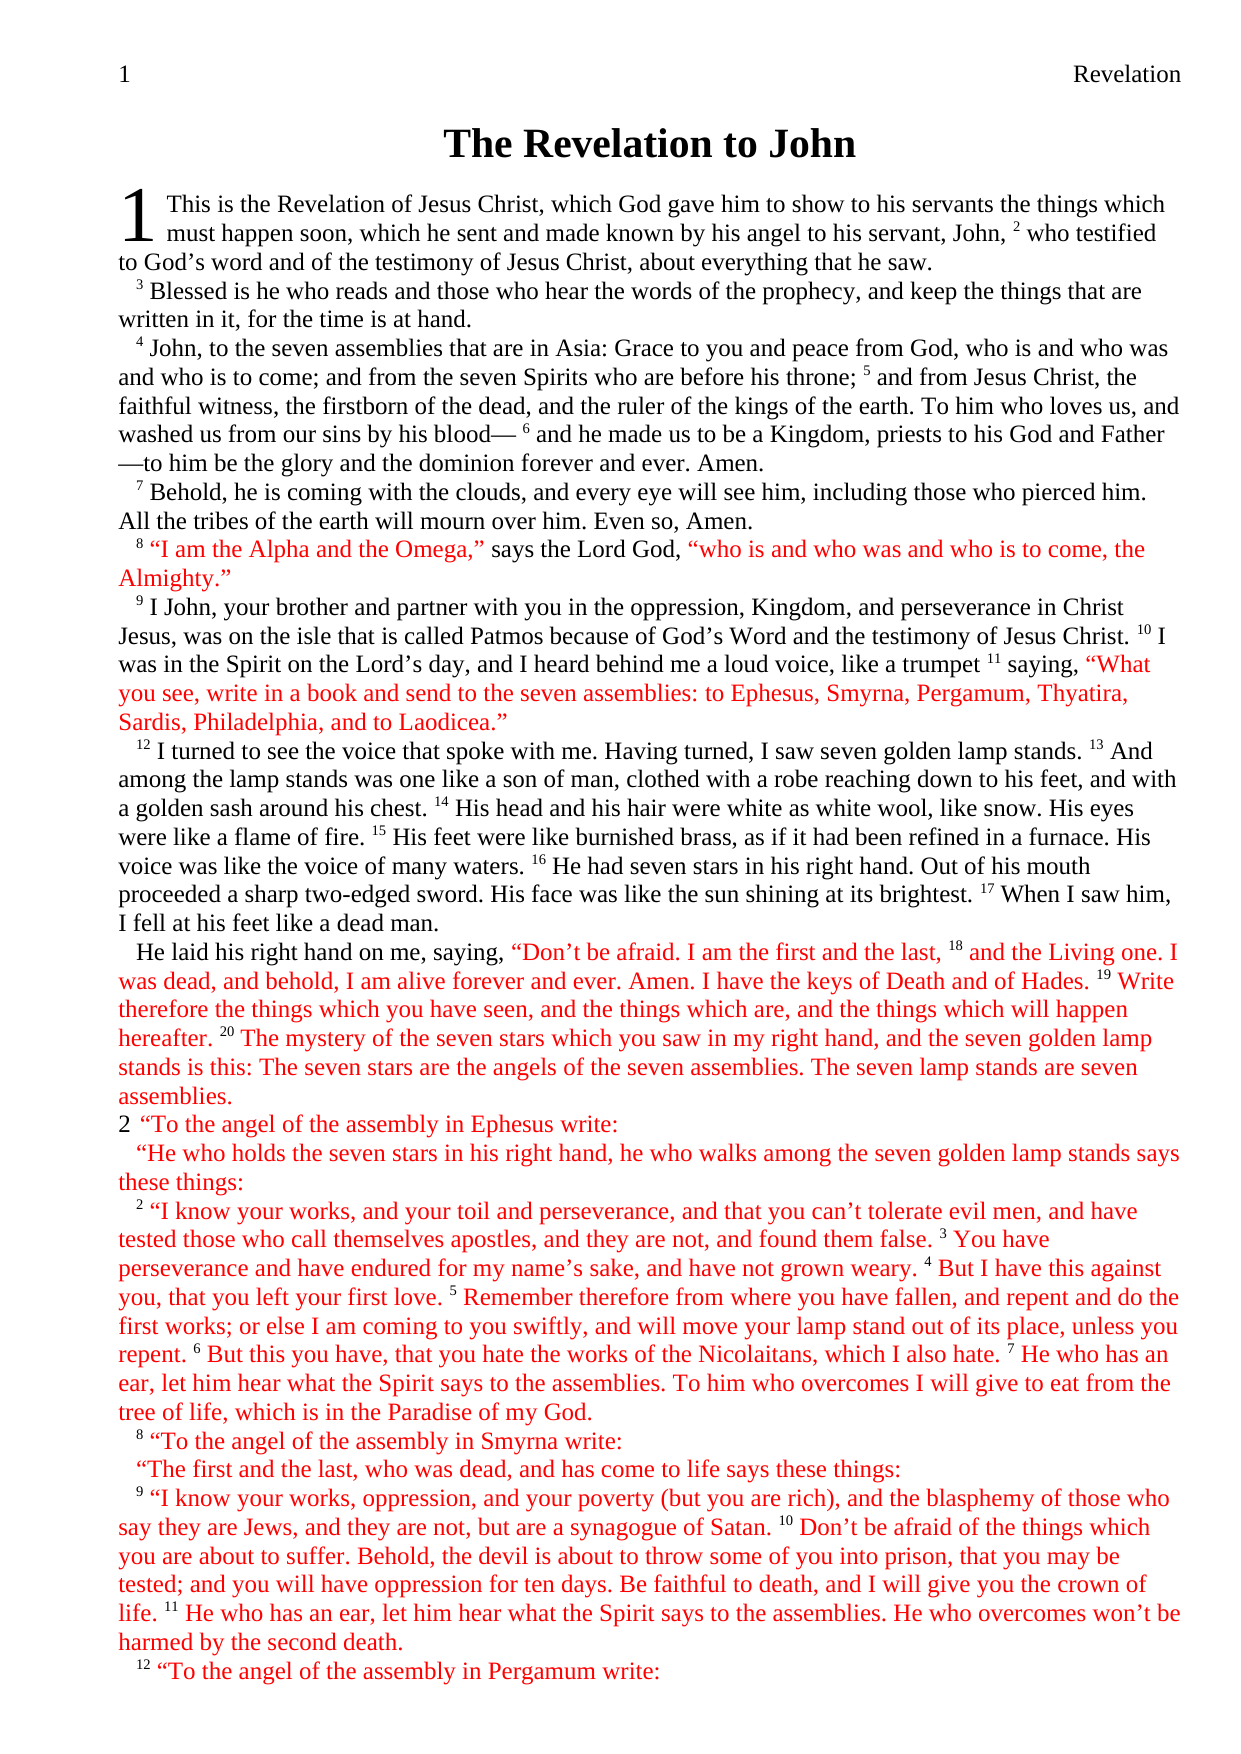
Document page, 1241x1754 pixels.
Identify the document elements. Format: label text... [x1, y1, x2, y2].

text 9 “I know your works, oppression, and your poverty (but you are rich), and the blasphemy of those who say they are Jews, and they are not, but are a synagogue of Satan. 10 Don’t be afraid of the things which you are about to suffer. Behold, the devil is about to throw some of you into prison, that you may be tested; and you will have oppression for ten days. Be faithful to death, and I will give you the crown of life. 11 He who has an ear, let him hear what the Spirit says to the assemblies. He who overcomes won’t be harmed by the second death. [118, 1483, 1181, 1656]
text 4 John, to the seven assemblies that are in Asia: Grace to you and peace from God, who is and who was and who is to come; and from the seven Spirits who are before his throne; 5 and from Jesus Christ, the faithful witness, the firstborn of the dead, and the ruler of the kings of the earth. To him who loves us, and washed us from our sins by his blood— 6 and he made us to be a Kingdom, priests to his God and Father—to him be the glory and the dominion forever and ever. Amen. [118, 333, 1181, 477]
text 7 Behold, he is coming with the clouds, and every eye will see him, including those who pierced him. All the tribes of the earth will mourn over him. Even so, Amen. [118, 477, 1181, 534]
text He laid his right hand on me, saying, “Don’t be afraid. I am the first and the last, 18 and the Living one. I was dead, and behold, I am alive forever and ever. Amen. I have the keys of Death and of Hades. 19 Write therefore the things which you have seen, and the things which are, and the things which will happen hereafter. 20 The mystery of the seven stars which you saw in my right hand, and the seven golden lamp stands is this: The seven stars are the angels of the seven assemblies. The seven lamp stands are seven assemblies. [118, 937, 1181, 1109]
text 1This is the Revelation of Jesus Christ, which God gave him to show to his servants the things which must happen soon, which he sent and made known by his angel to his servant, John, 2 who testified to God’s word and of the testimony of Jesus Christ, about everything that he saw. [118, 189, 1181, 276]
text The Revelation to John [118, 118, 1181, 166]
text 8 “To the angel of the assembly in Smyrna write: [118, 1426, 1181, 1454]
text “The first and the last, who was dead, and has come to life says these things: [118, 1454, 1181, 1483]
text 2 “I know your works, and your toil and perseverance, and that you can’t tolerate evil men, and have tested those who call themselves apostles, and they are not, and found them false. 3 You have perseverance and have endured for my name’s sake, and have not grown weary. 4 But I have this against you, that you left your first love. 5 Remember therefore from where you have fallen, and repent and do the first works; or else I am coming to you swiftly, and will move your lamp stand out of its place, unless you repent. 6 But this you have, that you hate the works of the Nicolaitans, which I also hate. 7 He who has an ear, let him hear what the Spirit says to the assemblies. To him who overcomes I will give to eat from the tree of life, which is in the Paradise of my God. [118, 1196, 1181, 1426]
text 3 Blessed is he who reads and those who hear the words of the prophecy, and keep the things that are written in it, for the time is at hand. [118, 276, 1181, 333]
text “He who holds the seven stars in his right hand, he who walks among the seven golden lamp stands says these things: [118, 1138, 1181, 1196]
text 2“To the angel of the assembly in Ephesus write: [118, 1109, 1181, 1138]
text 9 I John, your brother and partner with you in the oppression, Kingdom, and perseverance in Christ Jesus, was on the isle that is called Patmos because of God’s Word and the testimony of Jesus Christ. 10 I was in the Spirit on the Lord’s day, and I heard behind me a loud voice, like a trumpet 11 saying, “What you see, write in a book and send to the seven assemblies: to Ephesus, Smyrna, Pergamum, Thyatira, Sardis, Philadelphia, and to Laodicea.” [118, 592, 1181, 736]
text 8 “I am the Alpha and the Omega,” says the Lord God, “who is and who was and who is to come, the Almighty.” [118, 534, 1181, 592]
text 12 “To the angel of the assembly in Pergamum write: [118, 1656, 1181, 1684]
text 12 I turned to see the voice that spoke with me. Having turned, I saw seven golden lamp stands. 13 And among the lamp stands was one like a son of man, clothed with a robe reaching down to his feet, and with a golden sash around his chest. 14 His head and his hair were white as white wool, like snow. His eyes were like a flame of fire. 15 His feet were like burnished brass, as if it had been refined in a furnace. His voice was like the voice of many waters. 16 He had seven stars in his right hand. Out of his mouth proceeded a sharp two-edged sword. His face was like the sun shining at its brightest. 17 When I saw him, I fell at his feet like a dead man. [118, 736, 1181, 937]
